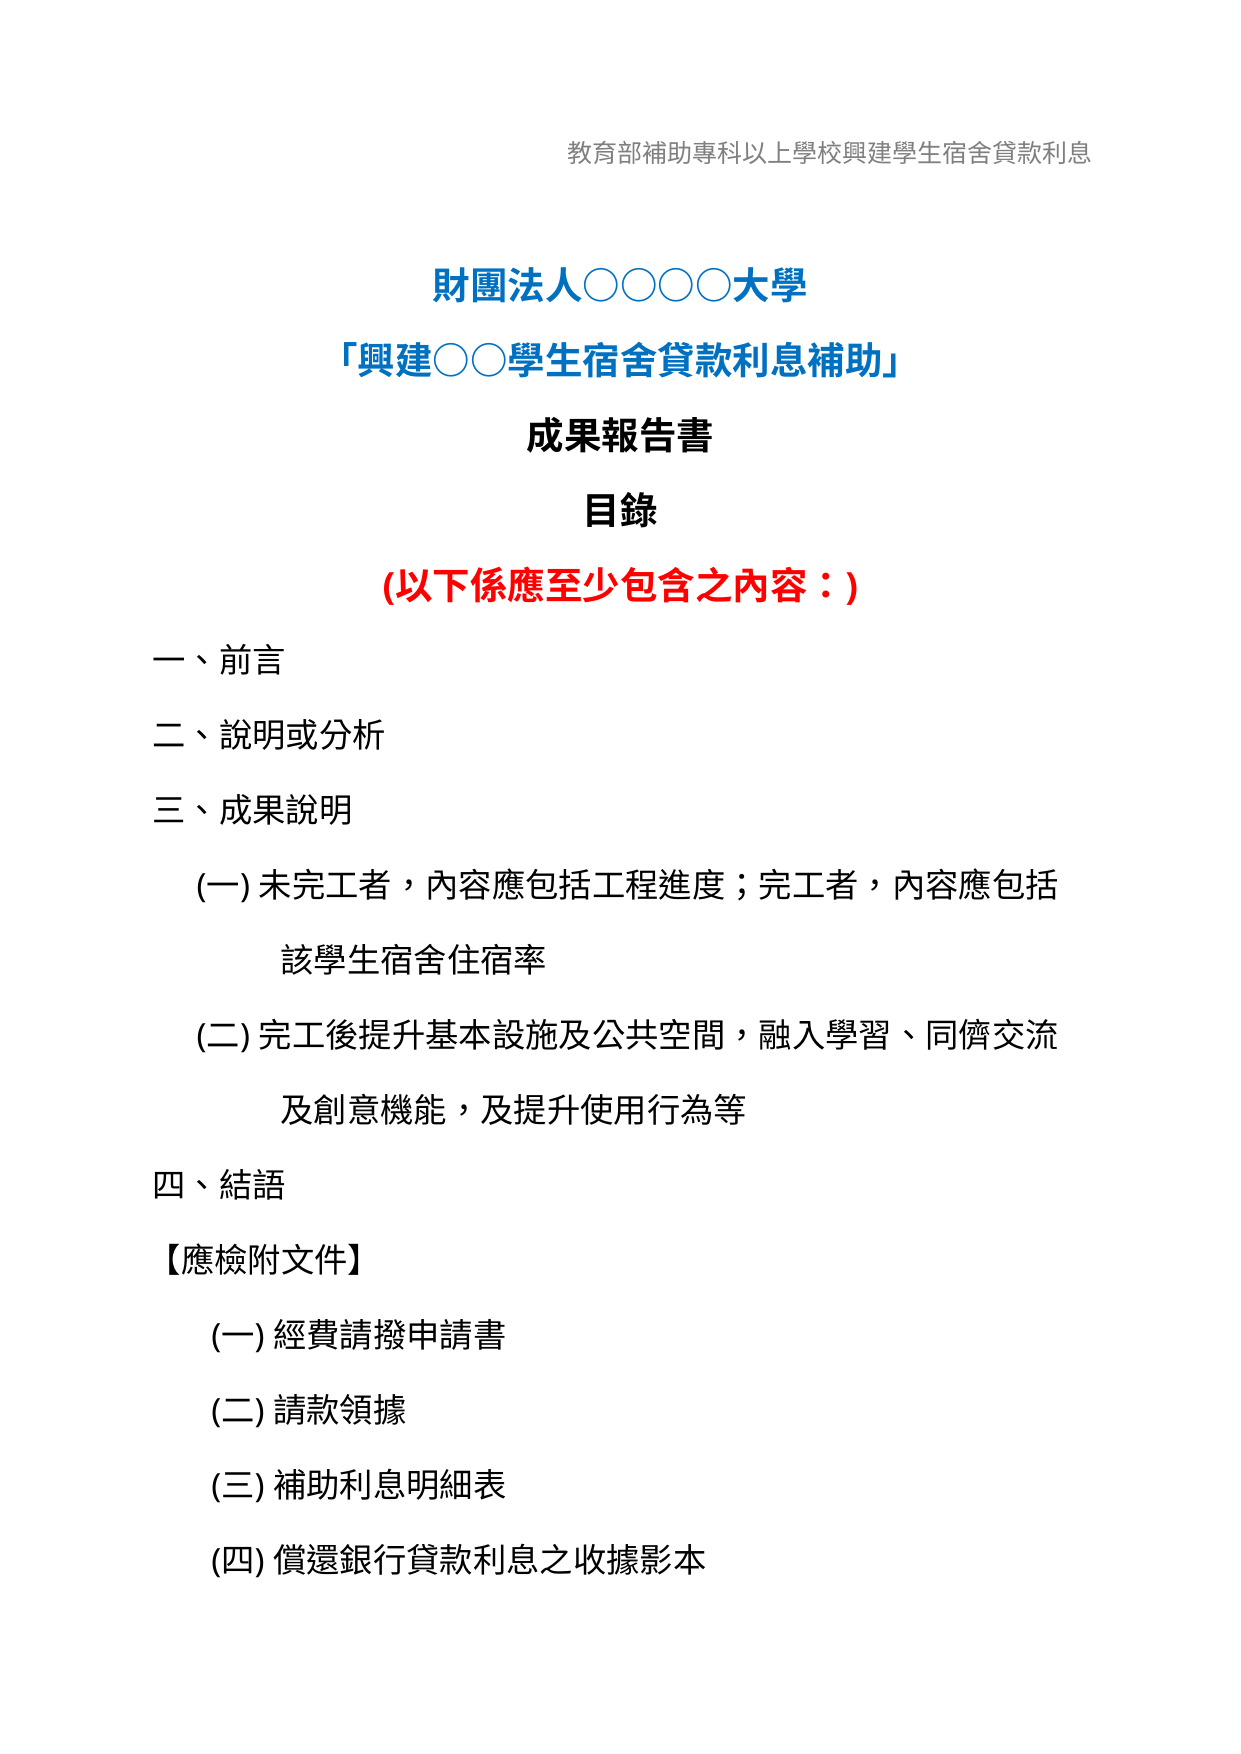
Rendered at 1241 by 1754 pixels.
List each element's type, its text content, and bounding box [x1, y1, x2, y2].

text 目錄 [148, 464, 1092, 539]
text 四、結語 ○ [152, 1139, 1067, 1214]
text 「興建○○學生宿舍貸款利息補助」 [148, 314, 1092, 389]
text (一) 經費請撥申請書 ○ [211, 1289, 1067, 1364]
text 財團法人○○○○大學 [148, 239, 1092, 314]
text 成果報告書 [148, 389, 1092, 464]
text (四) 償還銀行貸款利息之收據影本 ○ [211, 1514, 1067, 1589]
text 二、說明或分析 ○ [152, 689, 1067, 764]
text (二) 完工後提升基本設施及公共空間，融入學習、同儕交流及創意機能，及提升使用行為等 ○ [196, 989, 1067, 1139]
text (二) 請款領據 ○ [211, 1364, 1067, 1439]
text (以下係應至少包含之內容：) [148, 539, 1092, 614]
text 一、前言 ○ [152, 614, 1067, 689]
text 【應檢附文件】 ○ [148, 1214, 1067, 1289]
text 教育部補助專科以上學校興建學生宿舍貸款利息 [148, 127, 1092, 164]
text (三) 補助利息明細表 ○ [211, 1439, 1067, 1514]
text (一) 未完工者，內容應包括工程進度；完工者，內容應包括該學生宿舍住宿率 ○ [196, 839, 1067, 989]
text 三、成果說明 ○ [152, 764, 1067, 839]
